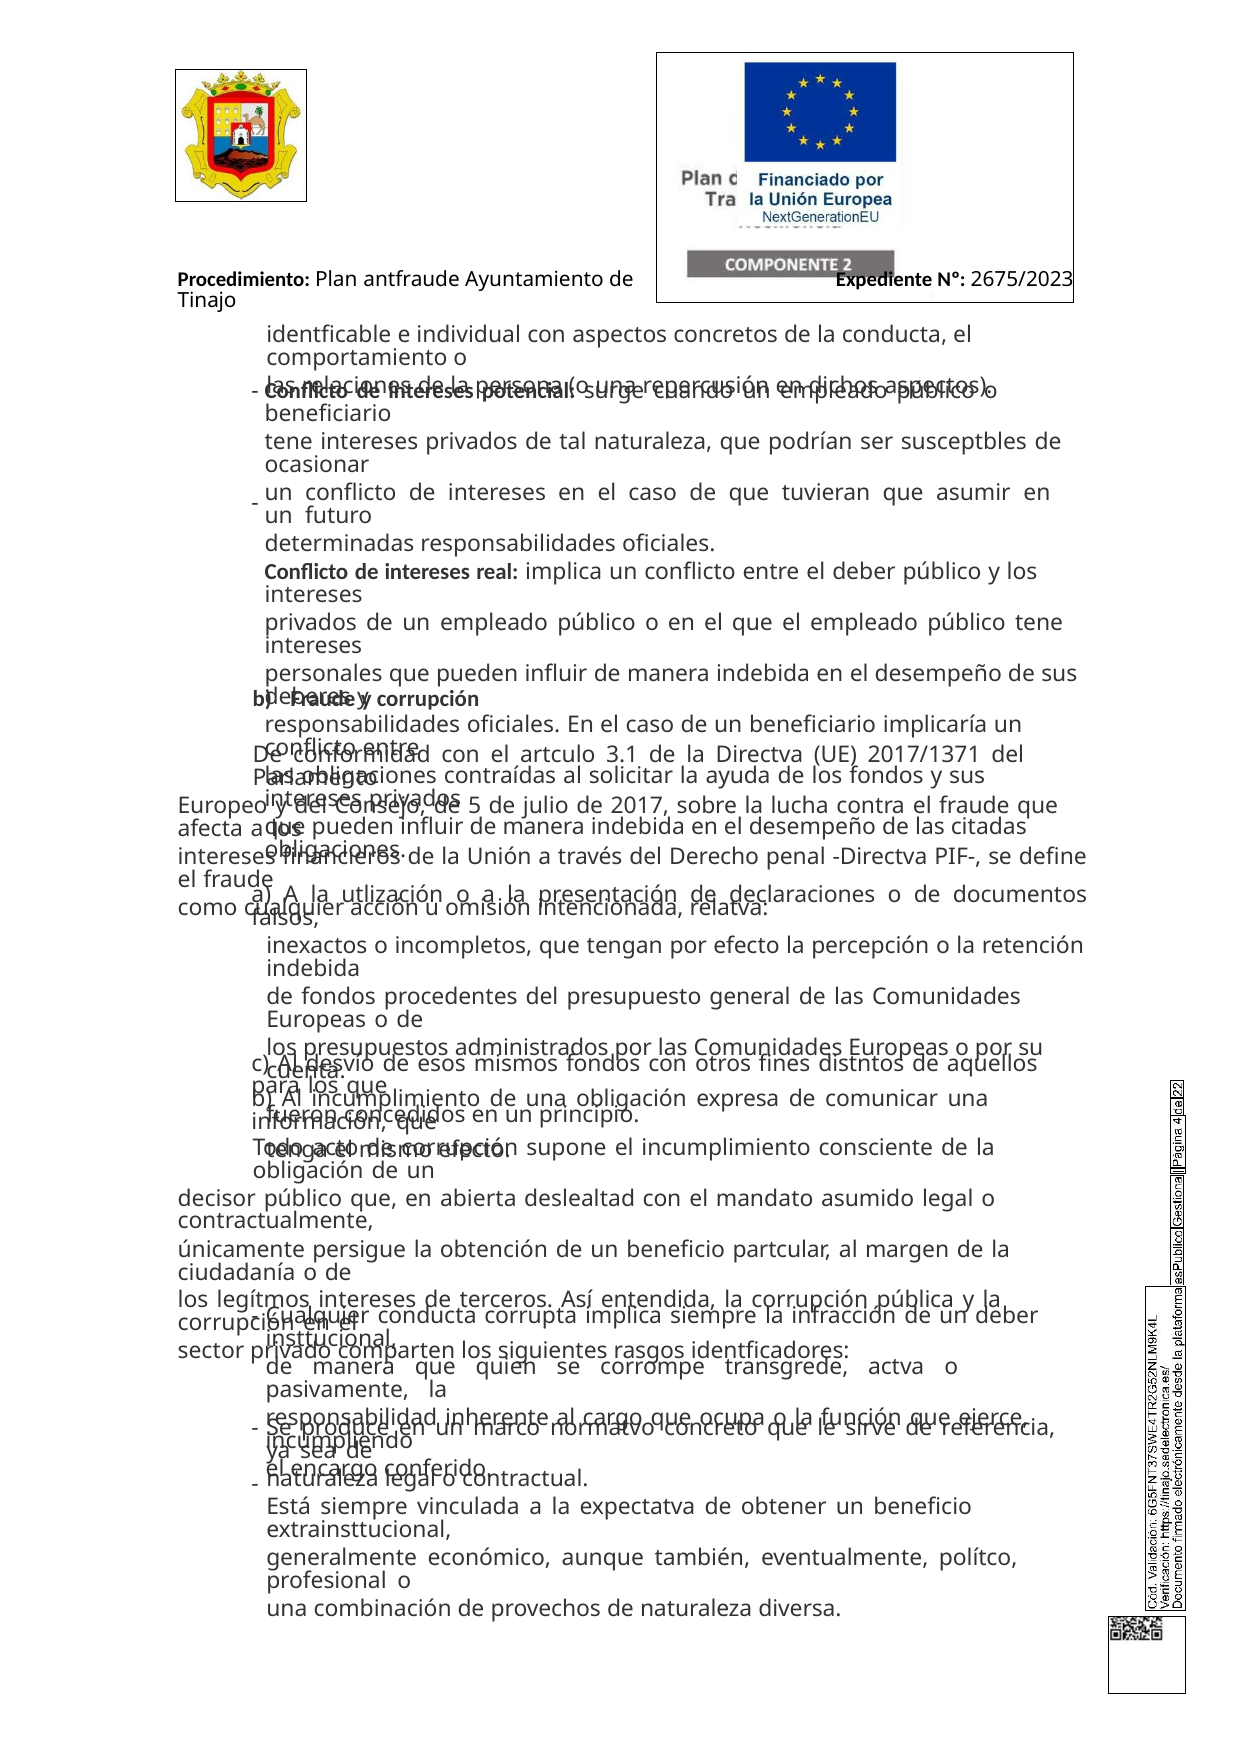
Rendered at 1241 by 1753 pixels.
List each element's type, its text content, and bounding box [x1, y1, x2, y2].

picture [1171, 1176, 1183, 1227]
text tene intereses privados de tal naturaleza, que podrían ser susceptbles de ocasionar [264, 431, 1087, 477]
picture [1109, 1617, 1185, 1693]
text Expediente Nº: 2675/2023 [836, 270, 1088, 291]
text - [251, 1473, 283, 1496]
text inexactos o incompletos, que tengan por efecto la percepción o la retención indebida [266, 936, 1087, 981]
text Conﬂicto de intereses potencial: surge cuando un empleado público o beneﬁciario [264, 380, 1087, 426]
text responsabilidades oﬁciales. En el caso de un beneﬁciario implicaría un conﬂicto entre [264, 714, 1087, 744]
text el encargo conferido. [470, 1463, 1087, 1468]
picture [1171, 1099, 1183, 1115]
text una combinación de provechos de naturaleza diversa. [266, 1598, 1087, 1621]
text Todo acto de corrupción supone el incumplimiento consciente de la obligación de un [252, 1137, 1087, 1183]
text responsabilidad inherente al cargo que ocupa o la función que ejerce, incumpliendo [265, 1407, 826, 1417]
text Conﬂicto de intereses real: implica un conﬂicto entre el deber público y los intereses [264, 561, 1087, 607]
text que pueden inﬂuir de manera indebida en el desempeño de las citadas obligaciones. [296, 841, 1087, 846]
text los presupuestos administrados por las Comunidades Europeas o por su cuenta. [266, 1037, 1087, 1053]
text Procedimiento: Plan antfraude Ayuntamiento de Tinajo [177, 270, 677, 312]
text Se produce en un marco normatvo concreto que le sirve de referencia, ya sea de [266, 1417, 1087, 1463]
text las relaciones de la persona (o una repercusión en dichos aspectos). [266, 375, 1087, 380]
text c) Al desvío de esos mismos fondos con otros ﬁnes distntos de aquellos para los que [251, 1053, 1087, 1098]
picture [176, 70, 306, 201]
text - [251, 1305, 265, 1328]
text sector privado comparten los siguientes rasgos identﬁcadores: [840, 1351, 1087, 1356]
text las obligaciones contraídas al solicitar la ayuda de los fondos y sus intereses privados [434, 790, 1087, 795]
text sector privado comparten los siguientes rasgos identﬁcadores: [177, 1341, 266, 1363]
text responsabilidad inherente al cargo que ocupa o la función que ejerce, incumpliendo [825, 1407, 1087, 1417]
picture [1171, 1081, 1183, 1097]
picture [1146, 1287, 1185, 1610]
text un conﬂicto de intereses en el caso de que tuvieran que asumir en un futuro [264, 482, 1087, 528]
text naturaleza legal o contractual. [266, 1468, 1087, 1491]
text personales que pueden inﬂuir de manera indebida en el desempeño de sus deberes y [264, 663, 1087, 709]
text los legítmos intereses de terceros. Así entendida, la corrupción pública y la corrupción en el [177, 1289, 1087, 1335]
picture [1145, 1229, 1186, 1286]
text b) Fraude y corrupción [252, 688, 504, 711]
text - [251, 380, 264, 403]
text b) Al incumplimiento de una obligación expresa de comunicar una información, que [251, 1098, 406, 1134]
text privados de un empleado público o en el que el empleado público tene intereses [264, 612, 1087, 658]
text - [251, 1417, 266, 1440]
text Está siempre vinculada a la expectatva de obtener un beneﬁcio extrainsttucional, [266, 1496, 1087, 1542]
text De conformidad con el artculo 3.1 de la Directva (UE) 2017/1371 del Parlamento [252, 744, 1087, 790]
text fueron concedidos en un principio. [266, 1104, 1087, 1127]
text identﬁcable e individual con aspectos concretos de la conducta, el comportamiento o [266, 324, 1087, 370]
text determinadas responsabilidades oﬁciales. [264, 533, 1087, 556]
text de manera que quien se corrompe transgrede, actva o pasivamente, la [265, 1356, 1087, 1402]
text Europeo y del Consejo, de 5 de julio de 2017, sobre la lucha contra el fraude que afecta a los [177, 795, 1087, 841]
text - [251, 492, 264, 515]
text Cualquier conducta corrupta implica siempre la infracción de un deber insttucional, [265, 1305, 1087, 1351]
text de fondos procedentes del presupuesto general de las Comunidades Europeas o de [266, 986, 1087, 1032]
text generalmente económico, aunque también, eventualmente, polítco, profesional o [266, 1547, 1087, 1593]
text únicamente persigue la obtención de un beneﬁcio partcular, al margen de la ciudadanía o de [177, 1239, 1087, 1284]
text a) A la utlización o a la presentación de declaraciones o de documentos falsos, [251, 884, 1087, 930]
picture [657, 53, 1073, 302]
text intereses ﬁnancieros de la Unión a través del Derecho penal -Directva PIF-, se deﬁne el fraude [177, 846, 1087, 892]
text decisor público que, en abierta deslealtad con el mandato asumido legal o contractualmente, [177, 1188, 1087, 1233]
picture [1171, 1169, 1185, 1173]
text b) Al incumplimiento de una obligación expresa de comunicar una información, que [408, 1127, 1087, 1134]
picture [1171, 1116, 1185, 1167]
text como cualquier acción u omisión intencionada, relatva: [177, 897, 251, 920]
